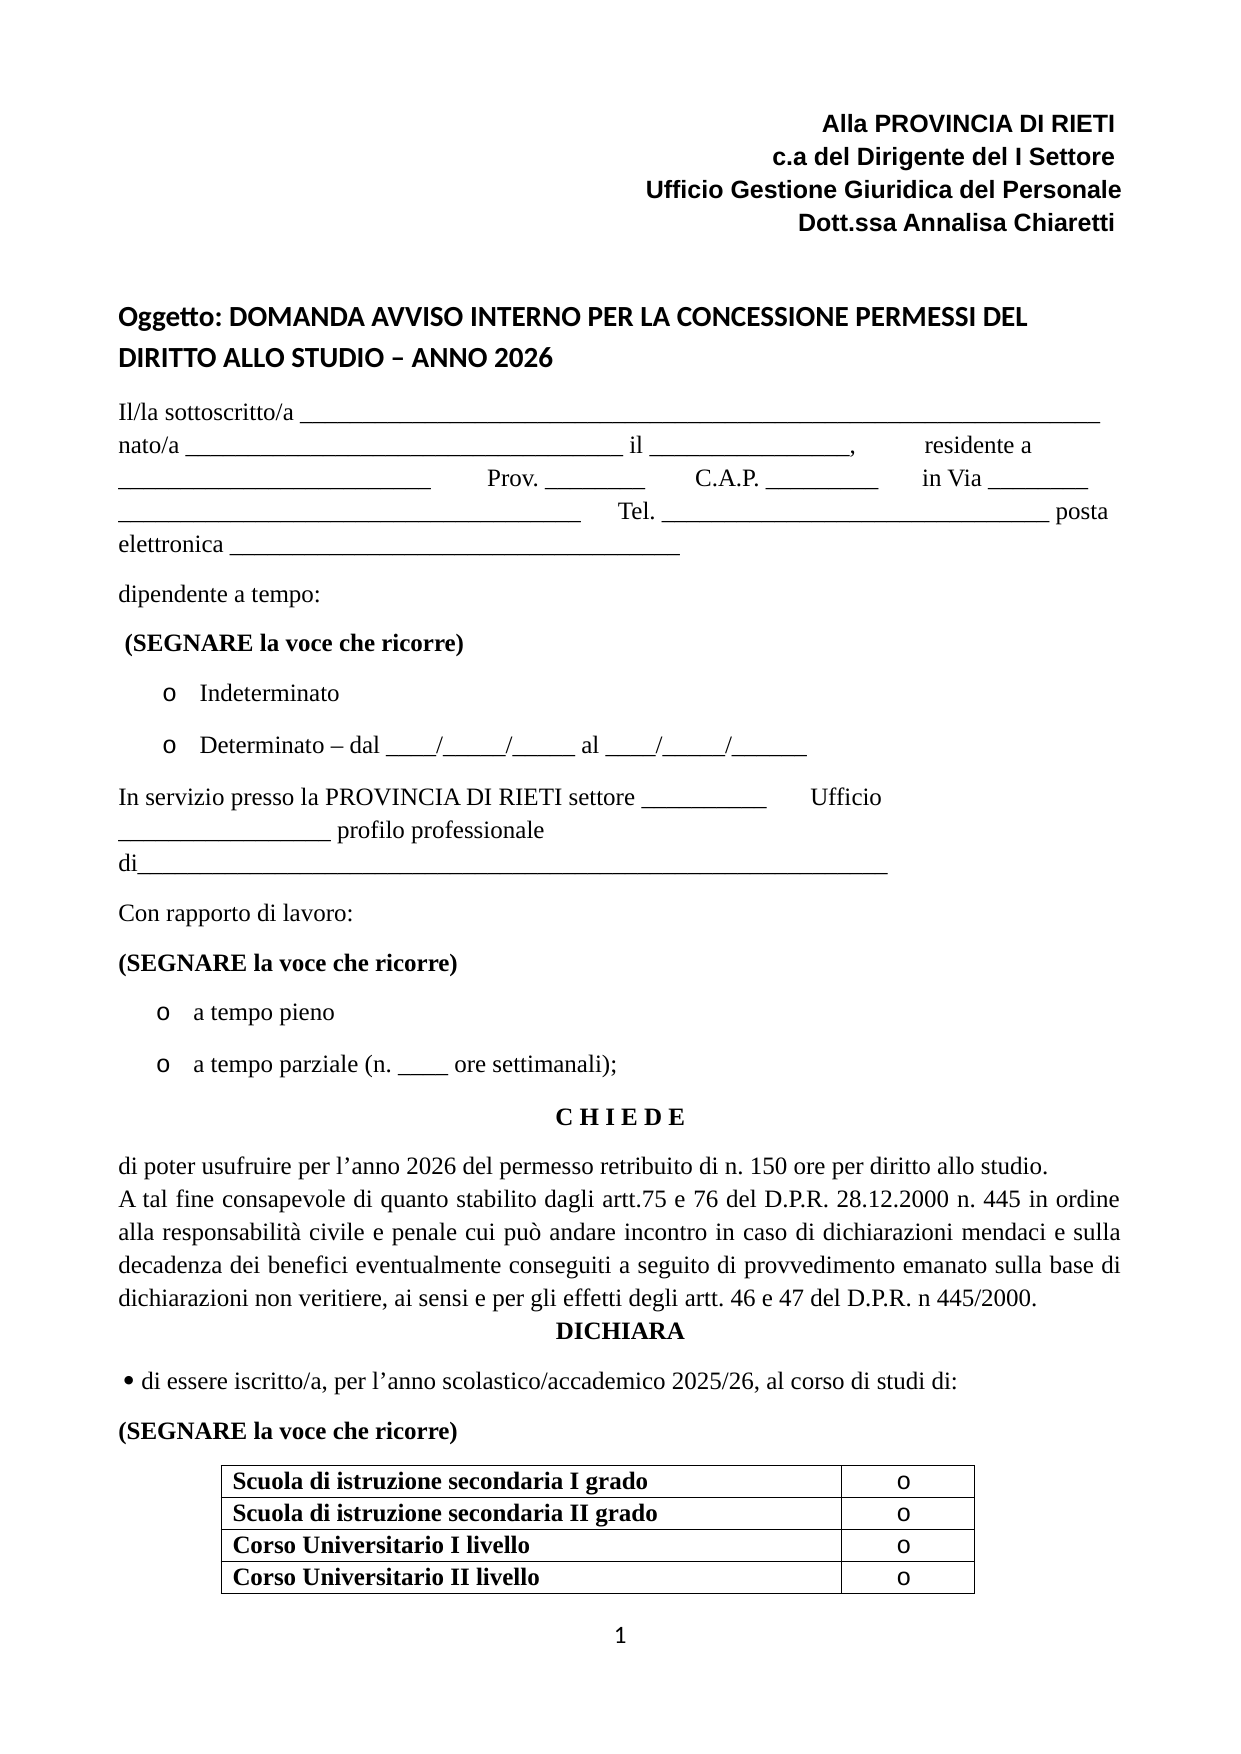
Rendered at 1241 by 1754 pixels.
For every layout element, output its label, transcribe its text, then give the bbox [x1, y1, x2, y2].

table_cell Corso Universitario II livello [222, 1562, 841, 1593]
text In servizio presso la PROVINCIA DI RIETI settore __________ Ufficio _________________ profilo professionale di____________________________________________________________ [118, 782, 1122, 877]
text Dott.ssa Annalisa Chiaretti [118, 208, 1122, 237]
table_cell [842, 1498, 974, 1529]
text (SEGNARE la voce che ricorre) [118, 948, 1122, 976]
table_header Scuola di istruzione secondaria I grado [222, 1466, 841, 1497]
text (SEGNARE la voce che ricorre) [118, 1416, 1122, 1444]
text Con rapporto di lavoro: [118, 898, 1122, 927]
list a tempo pieno [156, 997, 1122, 1028]
list Indeterminato [162, 678, 1122, 709]
text  di essere iscritto/a, per l’anno scolastico/accademico 2025/26, al corso di studi di: [118, 1366, 1122, 1395]
text A tal fine consapevole di quanto stabilito dagli artt.75 e 76 del D.P.R. 28.12.2000 n. 445 in ordine alla responsabilità civile e penale cui può andare incontro in caso di dichiarazioni mendaci e sulla decadenza dei benefici eventualmente conseguiti a seguito di provvedimento emanato sulla base di dichiarazioni non veritiere, ai sensi e per gli effetti degli artt. 46 e 47 del D.P.R. n 445/2000. [118, 1184, 1122, 1312]
text (SEGNARE la voce che ricorre) [118, 628, 1122, 657]
table_header [842, 1466, 974, 1497]
text Alla PROVINCIA DI RIETI [118, 109, 1122, 137]
text Il/la sottoscritto/a ________________________________________________________________ nato/a ___________________________________ il ________________, residente a _________________________ Prov. ________ C.A.P. _________ in Via ________ _____________________________________ Tel. _______________________________ posta elettronica ____________________________________ [118, 397, 1122, 558]
text di poter usufruire per l’anno 2026 del permesso retribuito di n. 150 ore per diritto allo studio. [118, 1151, 1122, 1180]
text Ufficio Gestione Giuridica del Personale [118, 175, 1122, 203]
table_cell [842, 1530, 974, 1561]
table_cell Corso Universitario I livello [222, 1530, 841, 1561]
table_cell Scuola di istruzione secondaria II grado [222, 1498, 841, 1529]
text DICHIARA [118, 1316, 1122, 1345]
list Determinato – dal ____/_____/_____ al ____/_____/______ [162, 730, 1122, 761]
text Oggetto: DOMANDA AVVISO INTERNO PER LA CONCESSIONE PERMESSI DEL DIRITTO ALLO STUDIO – ANNO 2026 [118, 298, 1122, 375]
list a tempo parziale (n. ____ ore settimanali); [156, 1049, 1122, 1080]
text c.a del Dirigente del I Settore [118, 142, 1122, 171]
table_cell [842, 1562, 974, 1593]
text C H I E D E [118, 1102, 1122, 1130]
text dipendente a tempo: [118, 579, 1122, 607]
